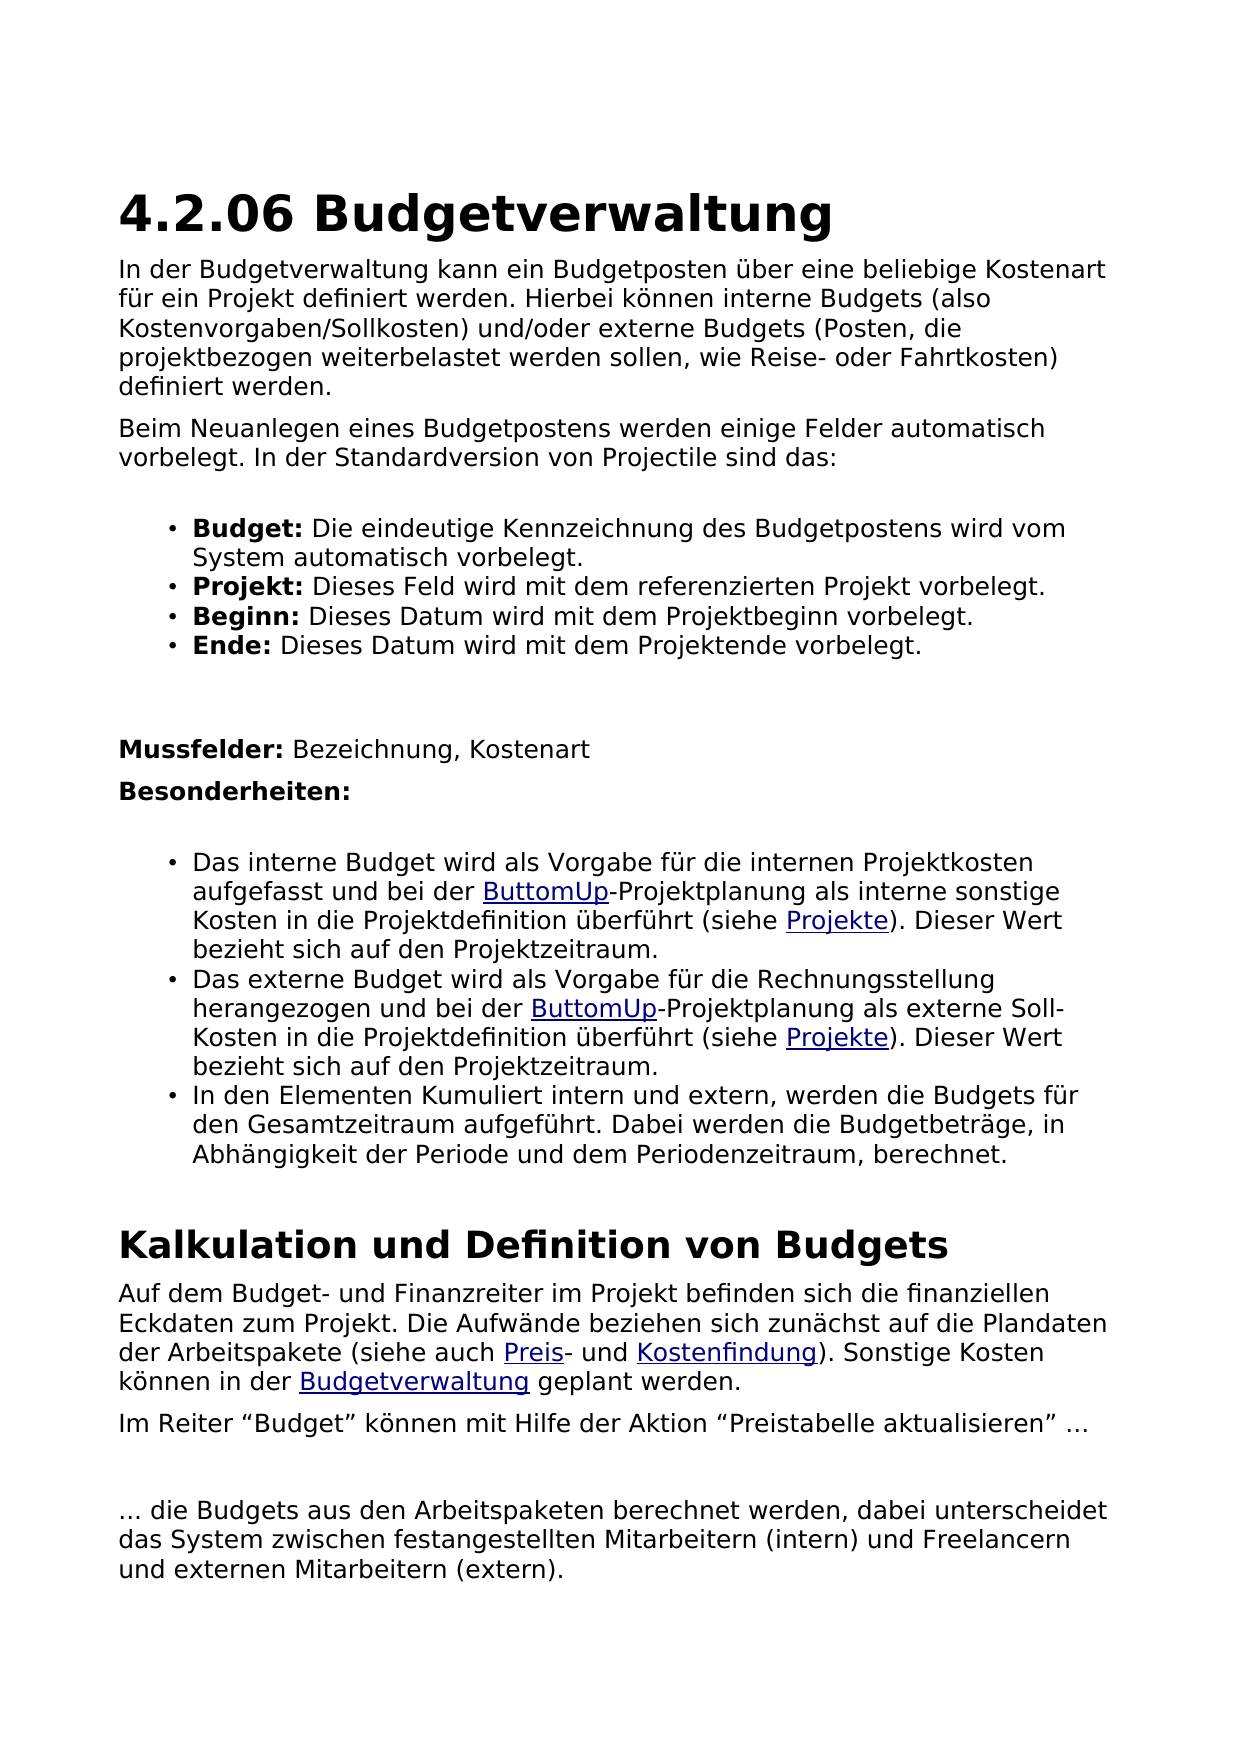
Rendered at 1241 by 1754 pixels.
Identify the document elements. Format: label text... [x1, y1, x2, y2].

list Ende: Dieses Datum wird mit dem Projektende vorbelegt. [177, 631, 1122, 660]
text ... die Budgets aus den Arbeitspaketen berechnet werden, dabei unterscheidet das System zwischen festangestellten Mitarbeitern (intern) und Freelancern und externen Mitarbeitern (extern). [118, 1496, 1122, 1584]
list Budget: Die eindeutige Kennzeichnung des Budgetpostens wird vom System automatisch vorbelegt. [177, 514, 1122, 572]
list Beginn: Dieses Datum wird mit dem Projektbeginn vorbelegt. [177, 602, 1122, 631]
text Auf dem Budget- und Finanzreiter im Projekt befinden sich die finanziellen Eckdaten zum Projekt. Die Aufwände beziehen sich zunächst auf die Plandaten der Arbeitspakete (siehe auch Preis- und Kostenfindung). Sonstige Kosten können in der Budgetverwaltung geplant werden. [118, 1280, 1122, 1396]
text Mussfelder: Bezeichnung, Kostenart [118, 735, 1122, 764]
subtitle Kalkulation und Definition von Budgets [118, 1223, 1122, 1267]
text Besonderheiten: [118, 777, 1122, 806]
list Das interne Budget wird als Vorgabe für die internen Projektkosten aufgefasst und bei der ButtomUp-Projektplanung als interne sonstige Kosten in die Projektdefinition überführt (siehe Projekte). Dieser Wert bezieht sich auf den Projektzeitraum. [177, 848, 1122, 965]
list Das externe Budget wird als Vorgabe für die Rechnungsstellung herangezogen und bei der ButtomUp-Projektplanung als externe Soll-Kosten in die Projektdefinition überführt (siehe Projekte). Dieser Wert bezieht sich auf den Projektzeitraum. [177, 965, 1122, 1082]
text In der Budgetverwaltung kann ein Budgetposten über eine beliebige Kostenart für ein Projekt definiert werden. Hierbei können interne Budgets (also Kostenvorgaben/Sollkosten) und/oder externe Budgets (Posten, die projektbezogen weiterbelastet werden sollen, wie Reise- oder Fahrtkosten) definiert werden. [118, 256, 1122, 401]
text Beim Neuanlegen eines Budgetpostens werden einige Felder automatisch vorbelegt. In der Standardversion von Projectile sind das: [118, 414, 1122, 472]
list Projekt: Dieses Feld wird mit dem referenzierten Projekt vorbelegt. [177, 572, 1122, 602]
subtitle 4.2.06 Budgetverwaltung [118, 185, 1122, 243]
text Im Reiter “Budget” können mit Hilfe der Aktion “Preistabelle aktualisieren” ... [118, 1409, 1122, 1438]
list In den Elementen Kumuliert intern und extern, werden die Budgets für den Gesamtzeitraum aufgeführt. Dabei werden die Budgetbeträge, in Abhängigkeit der Periode und dem Periodenzeitraum, berechnet. [177, 1082, 1122, 1169]
